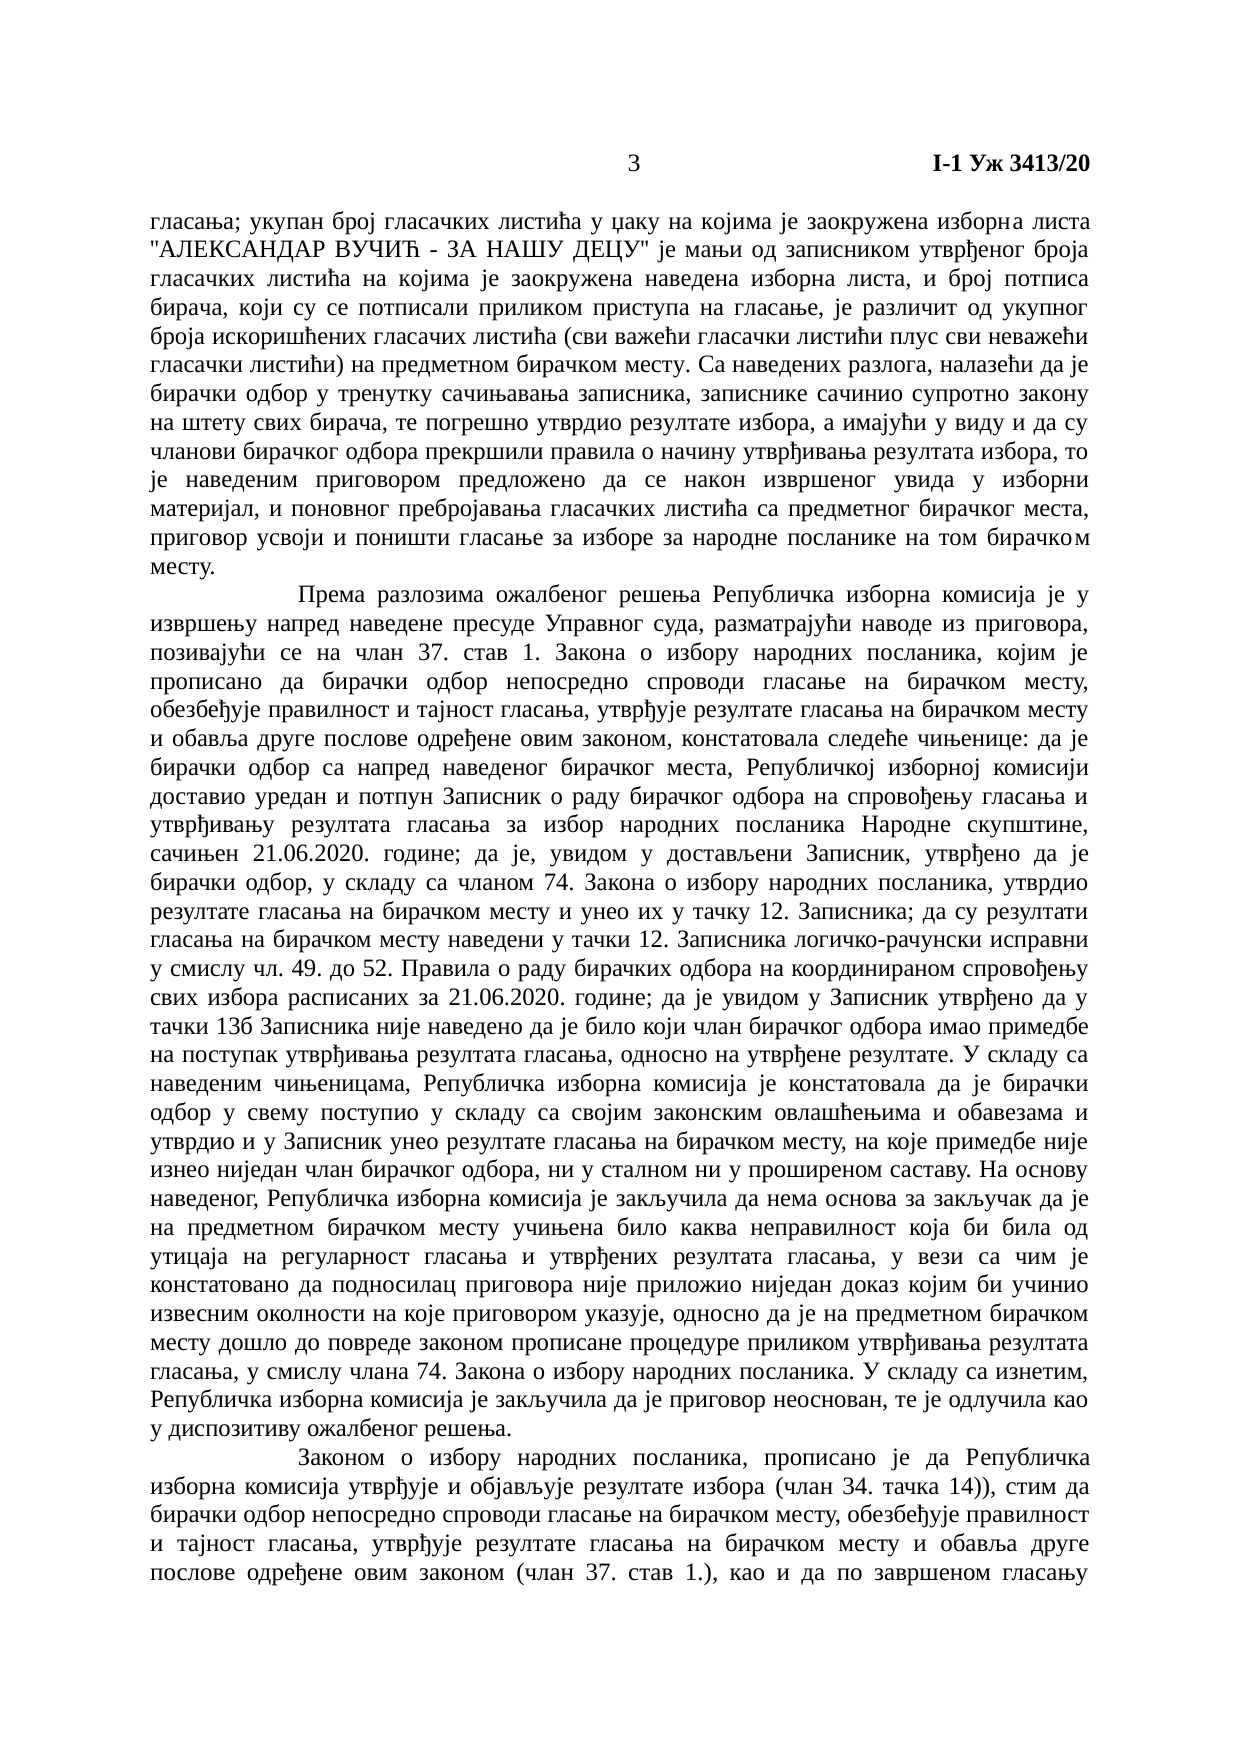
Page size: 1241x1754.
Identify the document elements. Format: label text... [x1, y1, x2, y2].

text гласања; укупан број гласачких листића у џаку на којима је заокружена изборна листа ''АЛЕКСАНДАР ВУЧИЋ - ЗА НАШУ ДЕЦУ'' је мањи од записником утврђеног броја гласачких листића на којима је заокружена наведена изборна листа, и број потписа бирача, који су се потписали приликом приступа на гласање, је различит од укупног броја искоришћених гласачих листића (сви важећи гласачки листићи плус сви неважећи гласачки листићи) на предметном бирачком месту. Са наведених разлога, налазећи да је бирачки одбор у тренутку сачињавања записника, записнике сачинио супротно закону на штету свих бирача, те погрешно утврдио резултате избора, а имајући у виду и да су чланови бирачког одбора прекршили правила о начину утврђивања резултата избора, то је наведеним приговором предложено да се након извршеног увида у изборни материјал, и поновног пребројавања гласачких листића са предметног бирачког места, приговор усвоји и поништи гласање за изборе за народне посланике на том бирачком месту. [150, 206, 1090, 579]
text Према разлозима ожалбеног решења Републичка изборна комисија је у извршењу напред наведене пресуде Управног суда, разматрајући наводе из приговора, позивајући се на члан 37. став 1. Закона о избору народних посланика, којим је прописано да бирачки одбор непосредно спроводи гласање на бирачком месту, обезбеђује правилност и тајност гласања, утврђује резултате гласања на бирачком месту и обавља друге послове одређене овим законом, констатовала следеће чињенице: да је бирачки одбор са напред наведеног бирачког места, Републичкој изборној комисији доставио уредан и потпун Записник о раду бирачког одбора на спровођењу гласања и утврђивању резултата гласања за избор народних посланика Народне скупштине, сачињен 21.06.2020. године; да је, увидом у достављени Записник, утврђено да је бирачки одбор, у складу са чланом 74. Закона о избору народних посланика, утврдио резултате гласања на бирачком месту и унео их у тачку 12. Записника; да су резултати гласања на бирачком месту наведени у тачки 12. Записника логичко-рачунски исправни у смислу чл. 49. до 52. Правила о раду бирачких одбора на координираном спровођењу свих избора расписаних за 21.06.2020. године; да је увидом у Записник утврђено да у тачки 13б Записника није наведено да је било који члан бирачког одбора имао примедбе на поступак утврђивања резултата гласања, односно на утврђене резултате. У складу са наведеним чињеницама, Републичка изборна комисија је констатовала да је бирачки одбор у свему поступио у складу са својим законским овлашћењима и обавезама и утврдио и у Записник унео резултате гласања на бирачком месту, на које примедбе није изнео ниједан члан бирачког одбора, ни у сталном ни у проширеном саставу. На основу наведеног, Републичка изборна комисија је закључила да нема основа за закључак да је на предметном бирачком месту учињена било каква неправилност која би била од утицаја на регуларност гласања и утврђених резултата гласања, у вези са чим је констатовано да подносилац приговора није приложио ниједан доказ којим би учинио извесним околности на које приговором указује, односно да је на предметном бирачком месту дошло до повреде законом прописане процедуре приликом утврђивања резултата гласања, у смислу члана 74. Закона о избору народних посланика. У складу са изнетим, Републичка изборна комисија је закључила да је приговор неоснован, те је одлучила као у диспозитиву ожалбеног решења. [150, 579, 1090, 1442]
text Законом о избору народних посланика, прописано је да Републичка изборна комисија утврђује и објављује резултате избора (члан 34. тачка 14)), стим да бирачки одбор непосредно спроводи гласање на бирачком месту, обезбеђује правилност и тајност гласања, утврђује резултате гласања на бирачком месту и обавља друге послове одређене овим законом (члан 37. став 1.), као и да по завршеном гласању [150, 1442, 1090, 1586]
